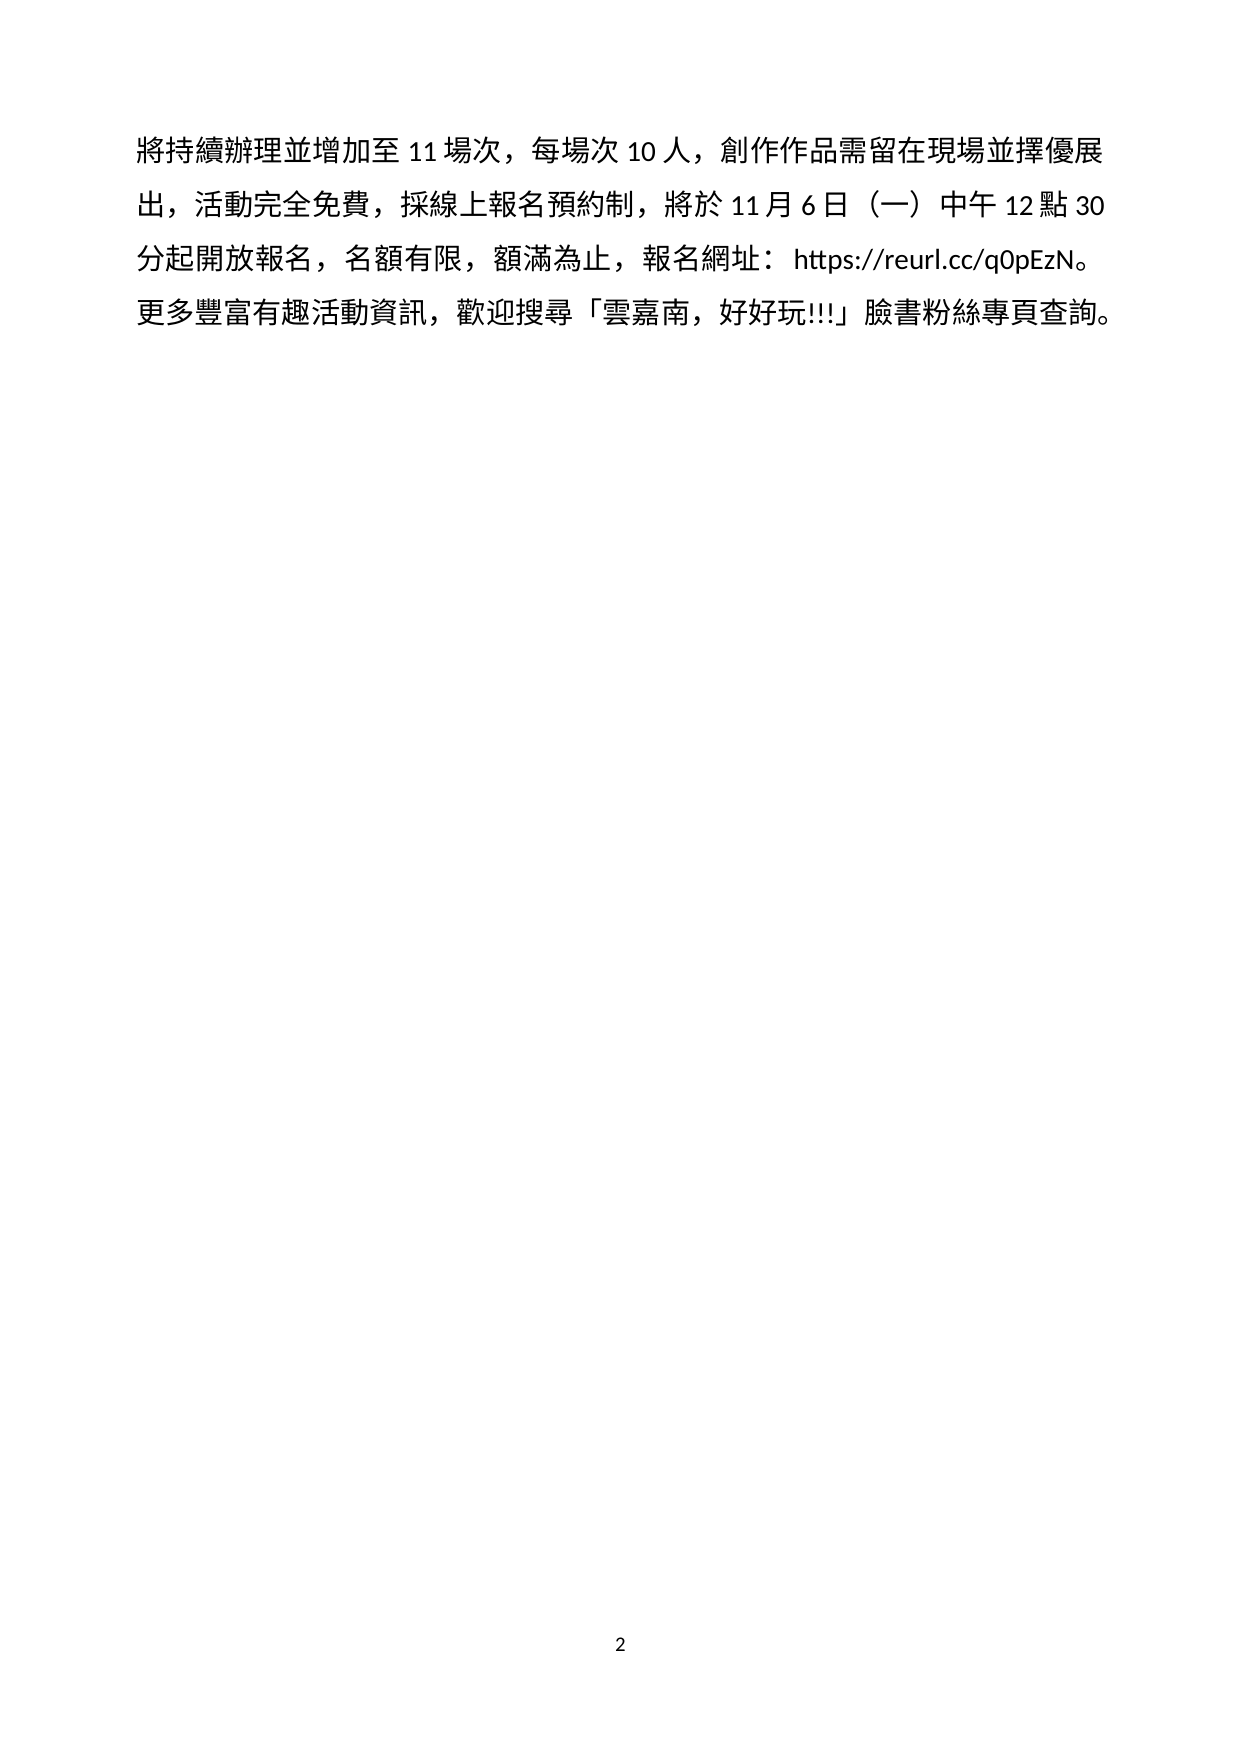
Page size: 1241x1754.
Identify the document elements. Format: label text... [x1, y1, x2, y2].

text 為啟發小朋友對鹽雕的興趣與喜好，希望藉由小朋友親自動手，體驗鹽雕創作過程，為在地深耕培育出新一代的鹽雕藝術家，「小小鹽雕師」培訓活動，去年首次辦理頗受好評。因為深具藝術傳承、向下扎根的意義，今年將持續辦理並增加至11場次，每場次10人，創作作品需留在現場並擇優展出，活動完全免費，採線上報名預約制，將於11月6日（一）中午12點30分起開放報名，名額有限，額滿為止，報名網址：https://reurl.cc/q0pEzN。更多豐富有趣活動資訊，歡迎搜尋「雲嘉南，好好玩!!!」臉書粉絲專頁查詢。 [136, 118, 1104, 335]
